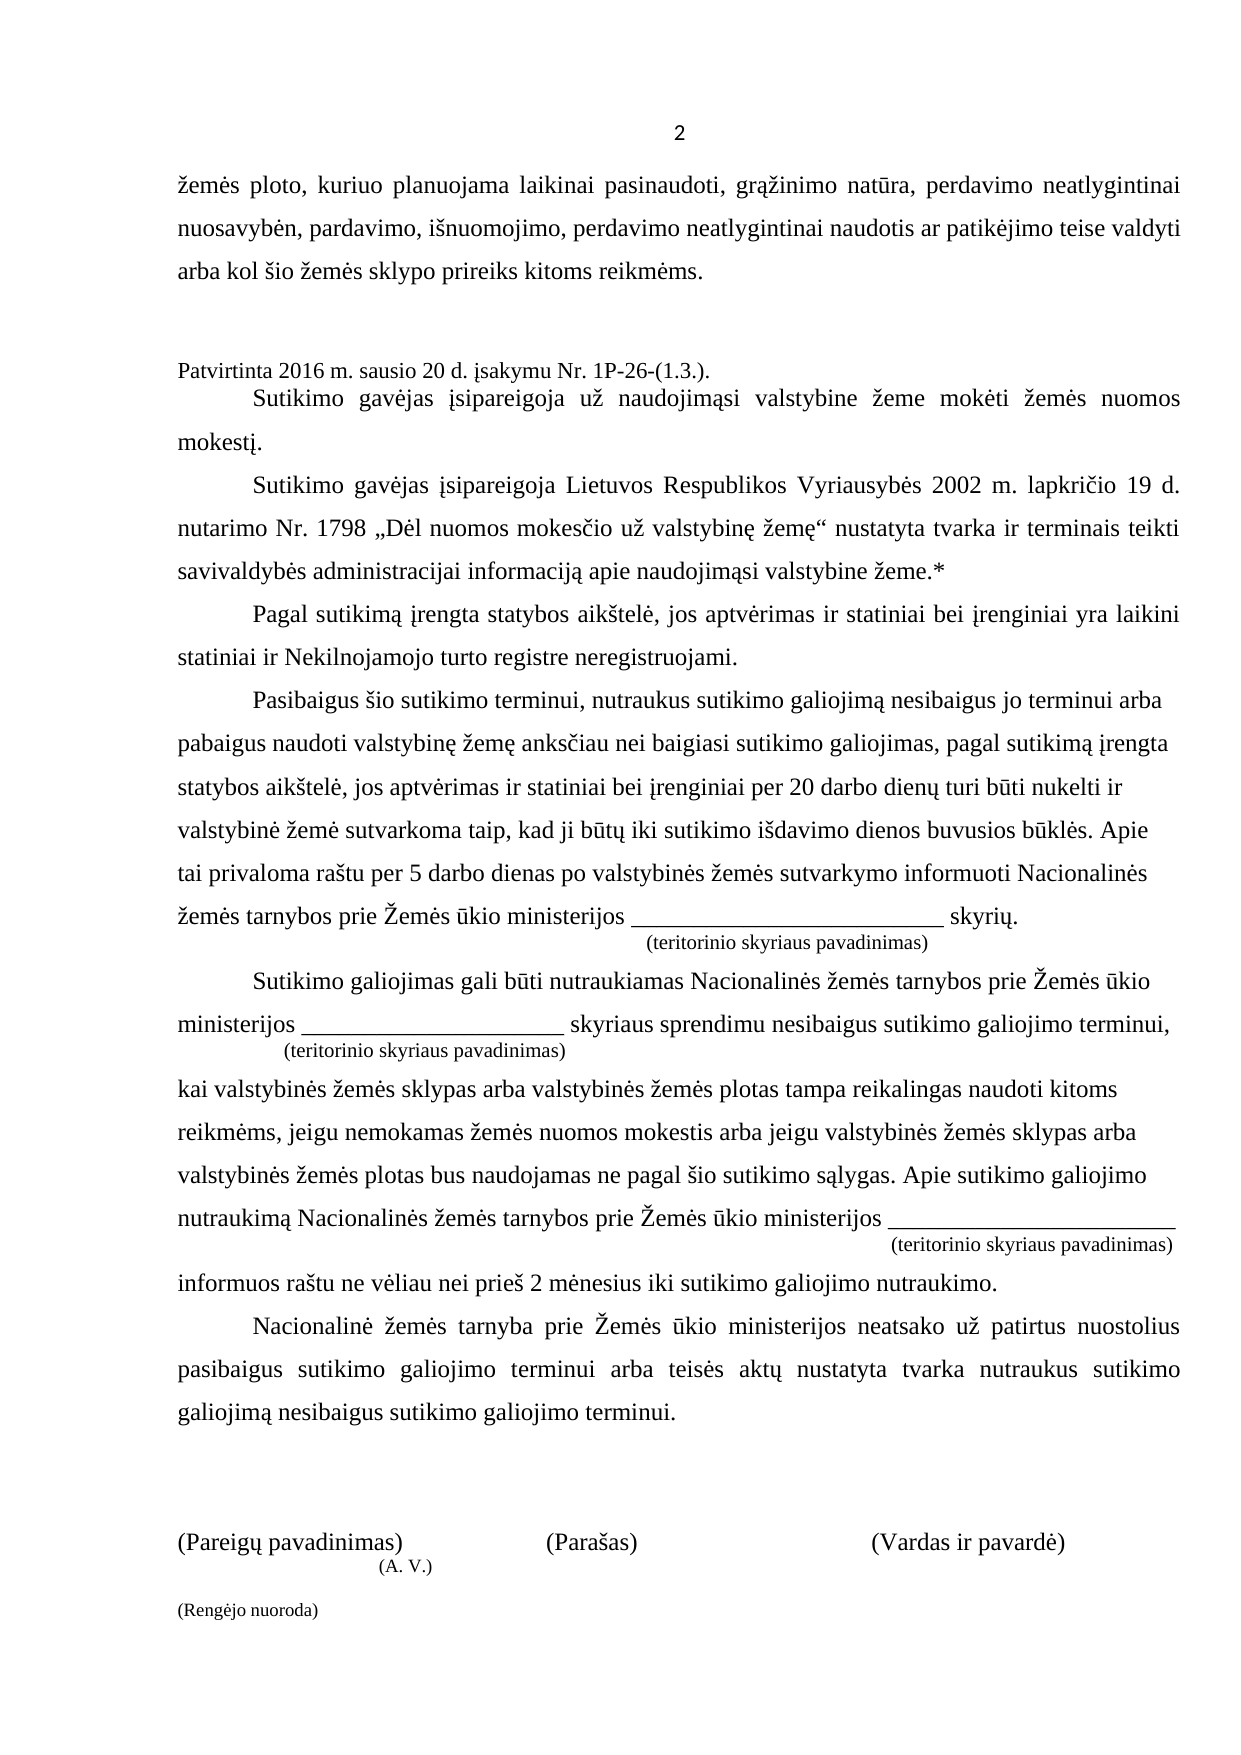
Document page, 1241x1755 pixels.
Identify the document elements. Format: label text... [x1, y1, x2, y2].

text (A. V.) [177, 1555, 1181, 1577]
text Pasibaigus šio sutikimo terminui, nutraukus sutikimo galiojimą nesibaigus jo terminui arba pabaigus naudoti valstybinę žemę anksčiau nei baigiasi sutikimo galiojimas, pagal sutikimą įrengta statybos aikštelė, jos aptvėrimas ir statiniai bei įrenginiai per 20 darbo dienų turi būti nukelti ir valstybinė žemė sutvarkoma taip, kad ji būtų iki sutikimo išdavimo dienos buvusios būklės. Apie [177, 685, 1181, 843]
text Patvirtinta 2016 m. sausio 20 d. įsakymu Nr. 1P-26-(1.3.). [177, 357, 1181, 383]
text Sutikimo gavėjas įsipareigoja Lietuvos Respublikos Vyriausybės 2002 m. lapkričio 19 d. nutarimo Nr. 1798 „Dėl nuomos mokesčio už valstybinę žemę“ nustatyta tvarka ir terminais teikti savivaldybės administracijai informaciją apie naudojimąsi valstybine žeme.* [177, 470, 1181, 585]
text (teritorinio skyriaus pavadinimas) [177, 1038, 1181, 1062]
text Nacionalinė žemės tarnyba prie Žemės ūkio ministerijos neatsako už patirtus nuostolius pasibaigus sutikimo galiojimo terminui arba teisės aktų nustatyta tvarka nutraukus sutikimo galiojimą nesibaigus sutikimo galiojimo terminui. [177, 1311, 1181, 1426]
text Sutikimo gavėjas įsipareigoja už naudojimąsi valstybine žeme mokėti žemės nuomos mokestį. [177, 383, 1181, 455]
text Pagal sutikimą įrengta statybos aikštelė, jos aptvėrimas ir statiniai bei įrenginiai yra laikini statiniai ir Nekilnojamojo turto registre neregistruojami. [177, 599, 1181, 671]
text nutraukimą Nacionalinės žemės tarnybos prie Žemės ūkio ministerijos _______________________ [177, 1203, 1181, 1232]
text tai privaloma raštu per 5 darbo dienas po valstybinės žemės sutvarkymo informuoti Nacionalinės [177, 858, 1181, 887]
text (Pareigų pavadinimas) (Parašas) (Vardas ir pavardė) [177, 1527, 1181, 1555]
text ministerijos _____________________ skyriaus sprendimu nesibaigus sutikimo galiojimo terminui, [177, 1009, 1181, 1038]
text informuos raštu ne vėliau nei prieš 2 mėnesius iki sutikimo galiojimo nutraukimo. [177, 1268, 1181, 1297]
text žemės ploto, kuriuo planuojama laikinai pasinaudoti, grąžinimo natūra, perdavimo neatlygintinai nuosavybėn, pardavimo, išnuomojimo, perdavimo neatlygintinai naudotis ar patikėjimo teise valdyti arba kol šio žemės sklypo prireiks kitoms reikmėms. [177, 170, 1181, 285]
text (Rengėjo nuoroda) [177, 1598, 1181, 1620]
text (teritorinio skyriaus pavadinimas) [177, 1232, 1181, 1256]
text žemės tarnybos prie Žemės ūkio ministerijos _________________________ skyrių. [177, 901, 1181, 930]
text kai valstybinės žemės sklypas arba valstybinės žemės plotas tampa reikalingas naudoti kitoms reikmėms, jeigu nemokamas žemės nuomos mokestis arba jeigu valstybinės žemės sklypas arba valstybinės žemės plotas bus naudojamas ne pagal šio sutikimo sąlygas. Apie sutikimo galiojimo [177, 1074, 1181, 1189]
text (teritorinio skyriaus pavadinimas) [177, 930, 1181, 954]
text Sutikimo galiojimas gali būti nutraukiamas Nacionalinės žemės tarnybos prie Žemės ūkio [177, 966, 1181, 994]
